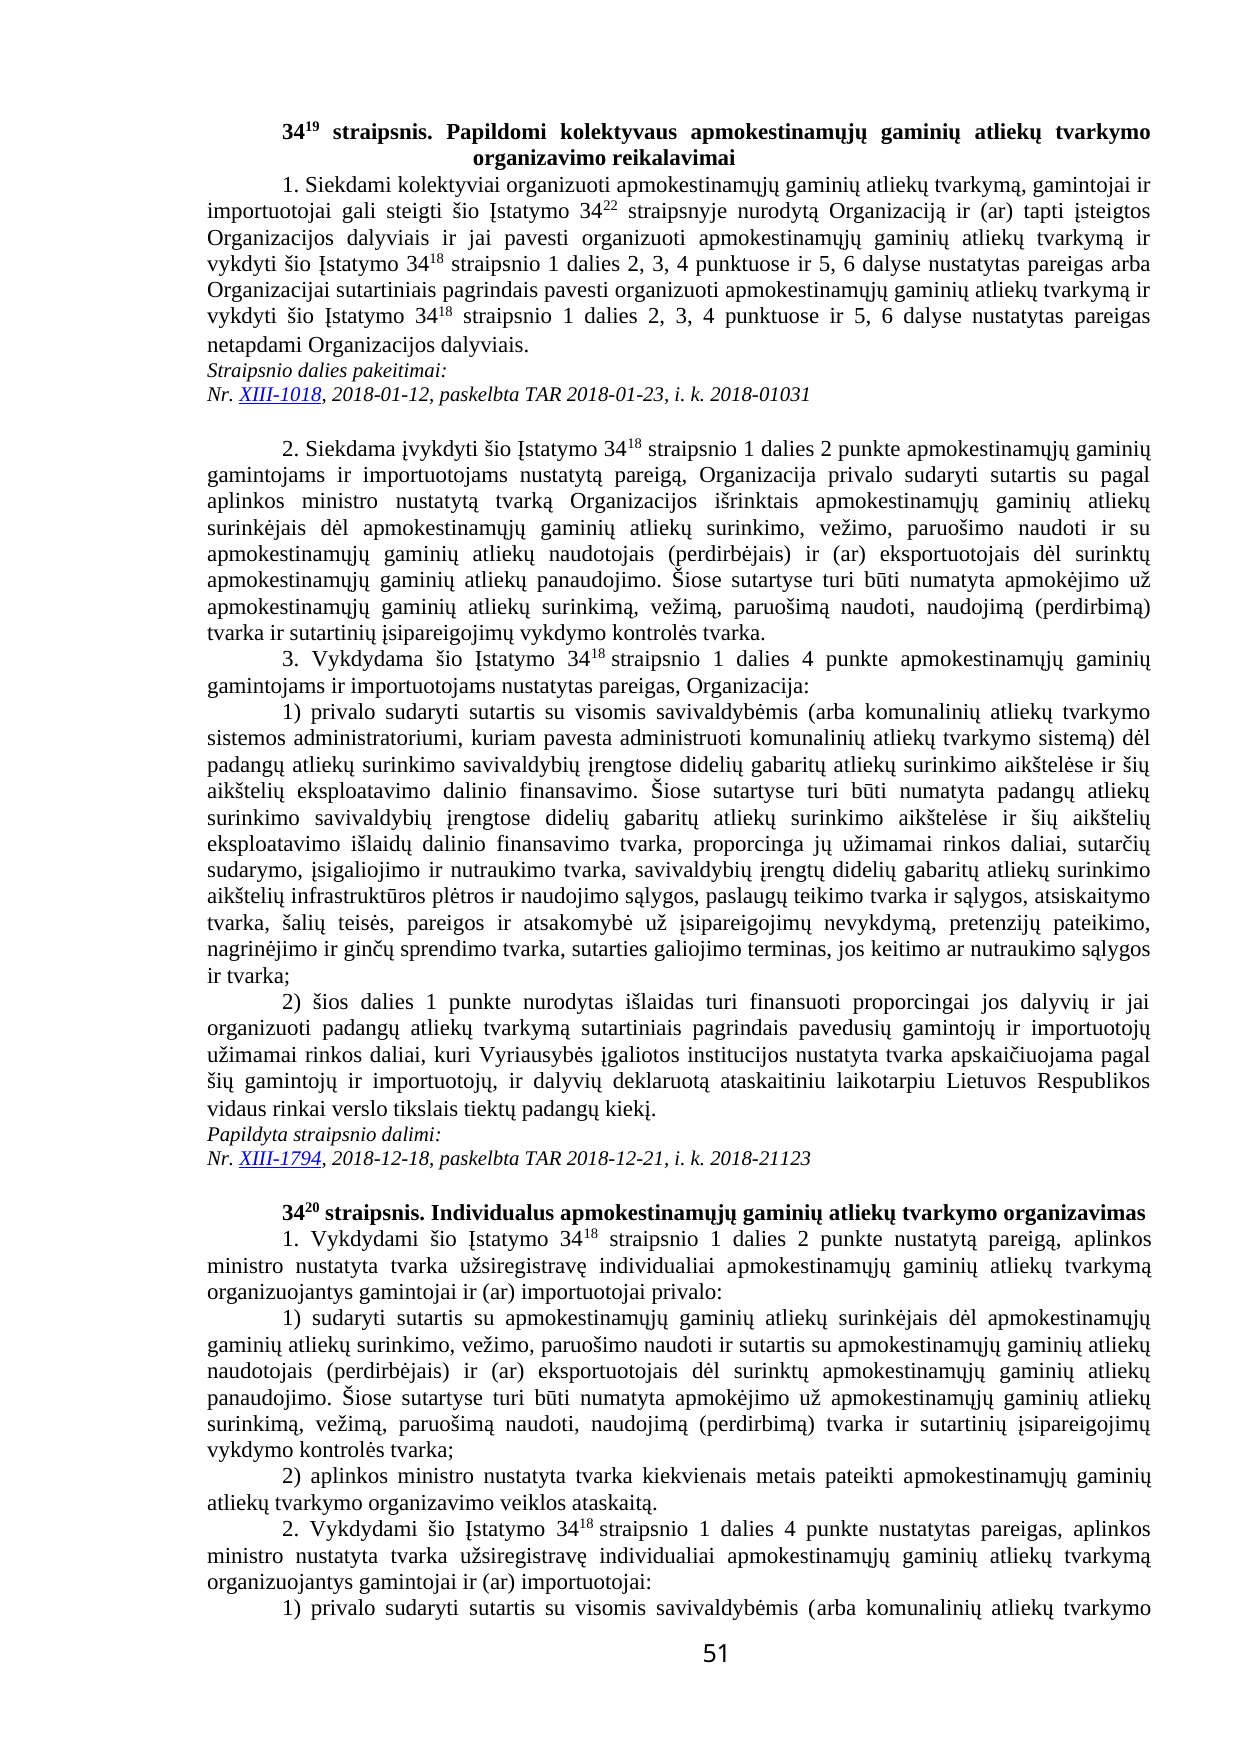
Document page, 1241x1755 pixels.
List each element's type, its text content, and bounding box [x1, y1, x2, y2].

text Nr. XIII-1018, 2018-01-12, paskelbta TAR 2018-01-23, i. k. 2018-01031 [207, 382, 1152, 406]
text 1) privalo sudaryti sutartis su visomis savivaldybėmis (arba komunalinių atliekų tvarkymo [207, 1594, 1152, 1621]
text Nr. XIII-1794, 2018-12-18, paskelbta TAR 2018-12-21, i. k. 2018-21123 [207, 1146, 1152, 1170]
text 2. Vykdydami šio Įstatymo 3418 straipsnio 1 dalies 4 punkte nustatytas pareigas, aplinkos ministro nustatyta tvarka užsiregistravę individualiai apmokestinamųjų gaminių atliekų tvarkymą organizuojantys gamintojai ir (ar) importuotojai: [207, 1515, 1152, 1594]
text 3420 straipsnis. Individualus apmokestinamųjų gaminių atliekų tvarkymo organizavimas [282, 1199, 1152, 1225]
text 2) aplinkos ministro nustatyta tvarka kiekvienais metais pateikti apmokestinamųjų gaminių atliekų tvarkymo organizavimo veiklos ataskaitą. [207, 1463, 1152, 1515]
text 1) privalo sudaryti sutartis su visomis savivaldybėmis (arba komunalinių atliekų tvarkymo sistemos administratoriumi, kuriam pavesta administruoti komunalinių atliekų tvarkymo sistemą) dėl padangų atliekų surinkimo savivaldybių įrengtose didelių gabaritų atliekų surinkimo aikštelėse ir šių aikštelių eksploatavimo dalinio finansavimo. Šiose sutartyse turi būti numatyta padangų atliekų surinkimo savivaldybių įrengtose didelių gabaritų atliekų surinkimo aikštelėse ir šių aikštelių eksploatavimo išlaidų dalinio finansavimo tvarka, proporcinga jų užimamai rinkos daliai, sutarčių sudarymo, įsigaliojimo ir nutraukimo tvarka, savivaldybių įrengtų didelių gabaritų atliekų surinkimo aikštelių infrastruktūros plėtros ir naudojimo sąlygos, paslaugų teikimo tvarka ir sąlygos, atsiskaitymo tvarka, šalių teisės, pareigos ir atsakomybė už įsipareigojimų nevykdymą, pretenzijų pateikimo, nagrinėjimo ir ginčų sprendimo tvarka, sutarties galiojimo terminas, jos keitimo ar nutraukimo sąlygos ir tvarka; [207, 698, 1152, 988]
text 1) sudaryti sutartis su apmokestinamųjų gaminių atliekų surinkėjais dėl apmokestinamųjų gaminių atliekų surinkimo, vežimo, paruošimo naudoti ir sutartis su apmokestinamųjų gaminių atliekų naudotojais (perdirbėjais) ir (ar) eksportuotojais dėl surinktų apmokestinamųjų gaminių atliekų panaudojimo. Šiose sutartyse turi būti numatyta apmokėjimo už apmokestinamųjų gaminių atliekų surinkimą, vežimą, paruošimą naudoti, naudojimą (perdirbimą) tvarka ir sutartinių įsipareigojimų vykdymo kontrolės tvarka; [207, 1304, 1152, 1463]
text Papildyta straipsnio dalimi: [207, 1122, 1152, 1146]
text 3419 straipsnis. Papildomi kolektyvaus apmokestinamųjų gaminių atliekų tvarkymo organizavimo reikalavimai [282, 118, 1152, 171]
text 2) šios dalies 1 punkte nurodytas išlaidas turi finansuoti proporcingai jos dalyvių ir jai organizuoti padangų atliekų tvarkymą sutartiniais pagrindais pavedusių gamintojų ir importuotojų užimamai rinkos daliai, kuri Vyriausybės įgaliotos institucijos nustatyta tvarka apskaičiuojama pagal šių gamintojų ir importuotojų, ir dalyvių deklaruotą ataskaitiniu laikotarpiu Lietuvos Respublikos vidaus rinkai verslo tikslais tiektų padangų kiekį. [207, 988, 1152, 1122]
text 1. Vykdydami šio Įstatymo 3418 straipsnio 1 dalies 2 punkte nustatytą pareigą, aplinkos ministro nustatyta tvarka užsiregistravę individualiai apmokestinamųjų gaminių atliekų tvarkymą organizuojantys gamintojai ir (ar) importuotojai privalo: [207, 1225, 1152, 1304]
text 2. Siekdama įvykdyti šio Įstatymo 3418 straipsnio 1 dalies 2 punkte apmokestinamųjų gaminių gamintojams ir importuotojams nustatytą pareigą, Organizacija privalo sudaryti sutartis su pagal aplinkos ministro nustatytą tvarką Organizacijos išrinktais apmokestinamųjų gaminių atliekų surinkėjais dėl apmokestinamųjų gaminių atliekų surinkimo, vežimo, paruošimo naudoti ir su apmokestinamųjų gaminių atliekų naudotojais (perdirbėjais) ir (ar) eksportuotojais dėl surinktų apmokestinamųjų gaminių atliekų panaudojimo. Šiose sutartyse turi būti numatyta apmokėjimo už apmokestinamųjų gaminių atliekų surinkimą, vežimą, paruošimą naudoti, naudojimą (perdirbimą) tvarka ir sutartinių įsipareigojimų vykdymo kontrolės tvarka. [207, 434, 1152, 645]
text 1. Siekdami kolektyviai organizuoti apmokestinamųjų gaminių atliekų tvarkymą, gamintojai ir importuotojai gali steigti šio Įstatymo 3422 straipsnyje nurodytą Organizaciją ir (ar) tapti įsteigtos Organizacijos dalyviais ir jai pavesti organizuoti apmokestinamųjų gaminių atliekų tvarkymą ir vykdyti šio Įstatymo 3418 straipsnio 1 dalies 2, 3, 4 punktuose ir 5, 6 dalyse nustatytas pareigas arba Organizacijai sutartiniais pagrindais pavesti organizuoti apmokestinamųjų gaminių atliekų tvarkymą ir vykdyti šio Įstatymo 3418 straipsnio 1 dalies 2, 3, 4 punktuose ir 5, 6 dalyse nustatytas pareigas netapdami Organizacijos dalyviais. [207, 171, 1152, 358]
text Straipsnio dalies pakeitimai: [207, 358, 1152, 382]
text 3. Vykdydama šio Įstatymo 3418 straipsnio 1 dalies 4 punkte apmokestinamųjų gaminių gamintojams ir importuotojams nustatytas pareigas, Organizacija: [207, 645, 1152, 698]
